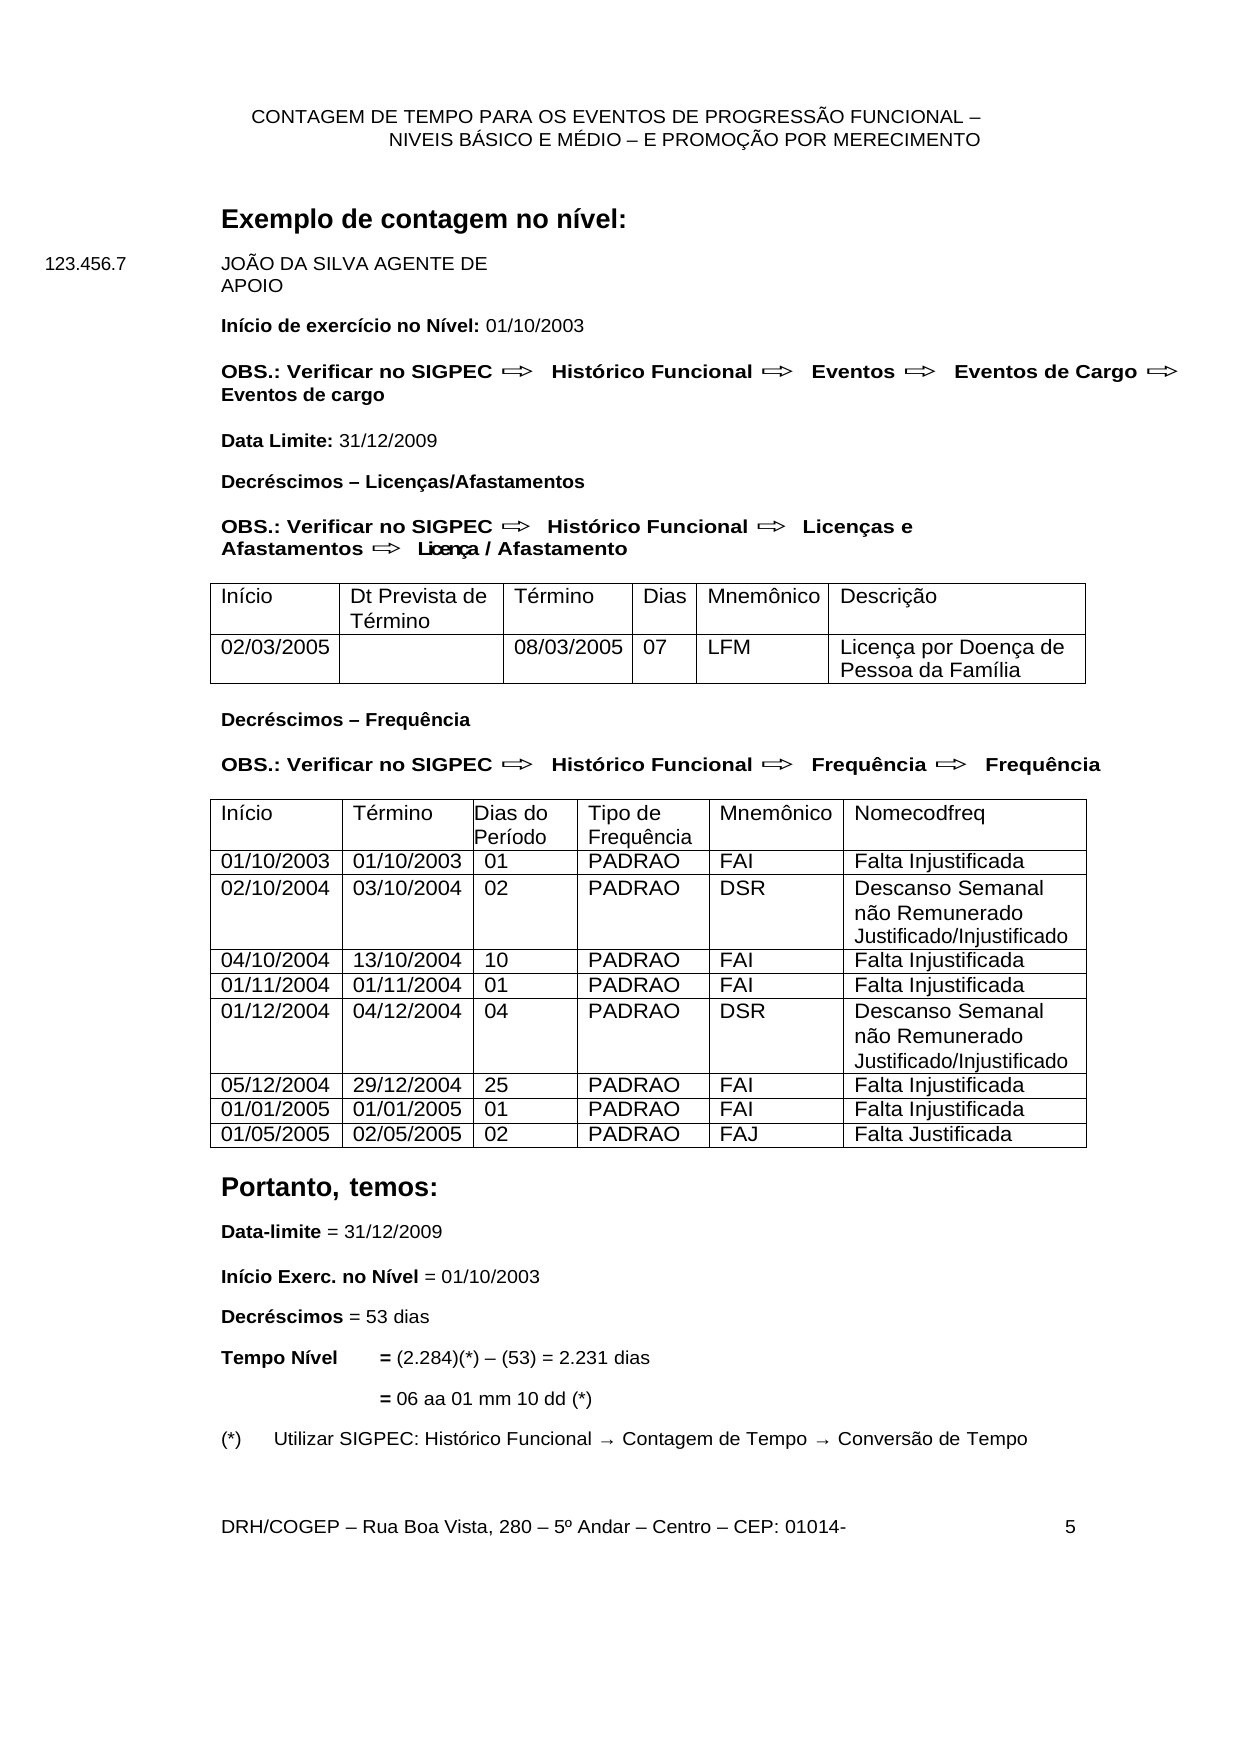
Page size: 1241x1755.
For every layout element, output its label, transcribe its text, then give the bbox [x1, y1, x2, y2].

text Data-limite = 31/12/2009 [221, 1221, 1228, 1242]
subtitle OBS.: Verificar no SIGPEC  Histórico Funcional  Eventos  Eventos de Cargo  [221, 361, 1228, 383]
subtitle Decréscimos – Licenças/Afastamentos [221, 471, 1228, 492]
table_cell 04/12/2004 [343, 999, 473, 1073]
table_cell 02/03/2005 [211, 635, 339, 683]
table_header Dt Prevista de Término [340, 584, 503, 634]
table_cell 04 [474, 999, 577, 1073]
text OBS.: Verificar no SIGPEC  Histórico Funcional  Frequência  Frequência [221, 754, 1228, 776]
table_cell PADRAO [578, 1099, 709, 1122]
table_cell Licença por Doença de Pessoa da Família [829, 635, 1085, 683]
table_cell FAI [710, 950, 843, 973]
table_cell DSR [710, 875, 843, 948]
table_cell 01 [474, 1099, 577, 1122]
table_cell PADRAO [578, 875, 709, 948]
text Decréscimos – Frequência [221, 709, 1228, 731]
table_cell 05/12/2004 [211, 1074, 342, 1098]
text (*) Utilizar SIGPEC: Histórico Funcional → Contagem de Tempo → Conversão de Tempo [221, 1428, 1228, 1449]
table_cell LFM [697, 635, 828, 683]
table_cell 01 [474, 851, 577, 874]
table_header Dias do Período [474, 800, 577, 850]
subtitle Exemplo de contagem no nível: [221, 203, 1228, 234]
text Início Exerc. no Nível = 01/10/2003 [221, 1266, 1228, 1287]
table_cell FAJ [710, 1124, 843, 1147]
table_cell 01/10/2003 [211, 851, 342, 874]
table_cell 02 [474, 875, 577, 948]
text = 06 aa 01 mm 10 dd (*) [379, 1387, 1228, 1409]
text Decréscimos = 53 dias [221, 1306, 1228, 1328]
table_cell 01 [474, 974, 577, 998]
table_cell PADRAO [578, 974, 709, 998]
table_header Descrição [829, 584, 1085, 634]
table_header Término [504, 584, 632, 634]
table_cell 08/03/2005 [504, 635, 632, 683]
table_cell Falta Injustificada [844, 1099, 1086, 1122]
table_cell Falta Injustificada [844, 1074, 1086, 1098]
table_header Dias [633, 584, 696, 634]
table_cell Descanso Semanal não Remunerado Justificado/Injustificado [844, 875, 1086, 948]
table_header Nomecodfreq [844, 800, 1086, 850]
text Início de exercício no Nível: 01/10/2003 [221, 315, 1228, 336]
table_cell [340, 635, 503, 683]
table_header Tipo de Frequência [578, 800, 709, 850]
text Portanto, temos: [221, 1171, 1228, 1202]
table_cell Descanso Semanal não Remunerado Justificado/Injustificado [844, 999, 1086, 1073]
table_cell PADRAO [578, 999, 709, 1073]
table_cell 01/10/2003 [343, 851, 473, 874]
table_cell FAI [710, 851, 843, 874]
table_cell PADRAO [578, 1124, 709, 1147]
text Eventos de cargo [221, 384, 1228, 405]
table_cell DSR [710, 999, 843, 1073]
text Tempo Nível = (2.284)(*) – (53) = 2.231 dias [221, 1347, 1228, 1368]
table_cell 01/01/2005 [343, 1099, 473, 1122]
table_cell 02/10/2004 [211, 875, 342, 948]
table_cell 01/11/2004 [211, 974, 342, 998]
table_cell 01/05/2005 [211, 1124, 342, 1147]
table_cell 29/12/2004 [343, 1074, 473, 1098]
table_cell Falta Injustificada [844, 950, 1086, 973]
table_cell 07 [633, 635, 696, 683]
table_cell 10 [474, 950, 577, 973]
table_header Início [211, 800, 342, 850]
table_cell FAI [710, 1099, 843, 1122]
table_cell 02/05/2005 [343, 1124, 473, 1147]
table_header Mnemônico [697, 584, 828, 634]
table_cell Falta Injustificada [844, 851, 1086, 874]
table_cell Falta Justificada [844, 1124, 1086, 1147]
table_cell 25 [474, 1074, 577, 1098]
table_cell 01/12/2004 [211, 999, 342, 1073]
table_cell 13/10/2004 [343, 950, 473, 973]
list JOÃO DA SILVA AGENTE DE APOIO [175, 253, 544, 296]
table_cell FAI [710, 974, 843, 998]
table_header Início [211, 584, 339, 634]
table_cell PADRAO [578, 1074, 709, 1098]
table_cell FAI [710, 1074, 843, 1098]
table_cell 01/11/2004 [343, 974, 473, 998]
table_cell 01/01/2005 [211, 1099, 342, 1122]
table_cell PADRAO [578, 950, 709, 973]
text Data Limite: 31/12/2009 [221, 430, 1228, 452]
table_cell PADRAO [578, 851, 709, 874]
table_cell 04/10/2004 [211, 950, 342, 973]
table_cell 03/10/2004 [343, 875, 473, 948]
table_cell 02 [474, 1124, 577, 1147]
table_header Término [343, 800, 473, 850]
table_header Mnemônico [710, 800, 843, 850]
text OBS.: Verificar no SIGPEC  Histórico Funcional  Licenças e Afastamentos  Licença / Afastamento [221, 515, 1056, 560]
table_cell Falta Injustificada [844, 974, 1086, 998]
